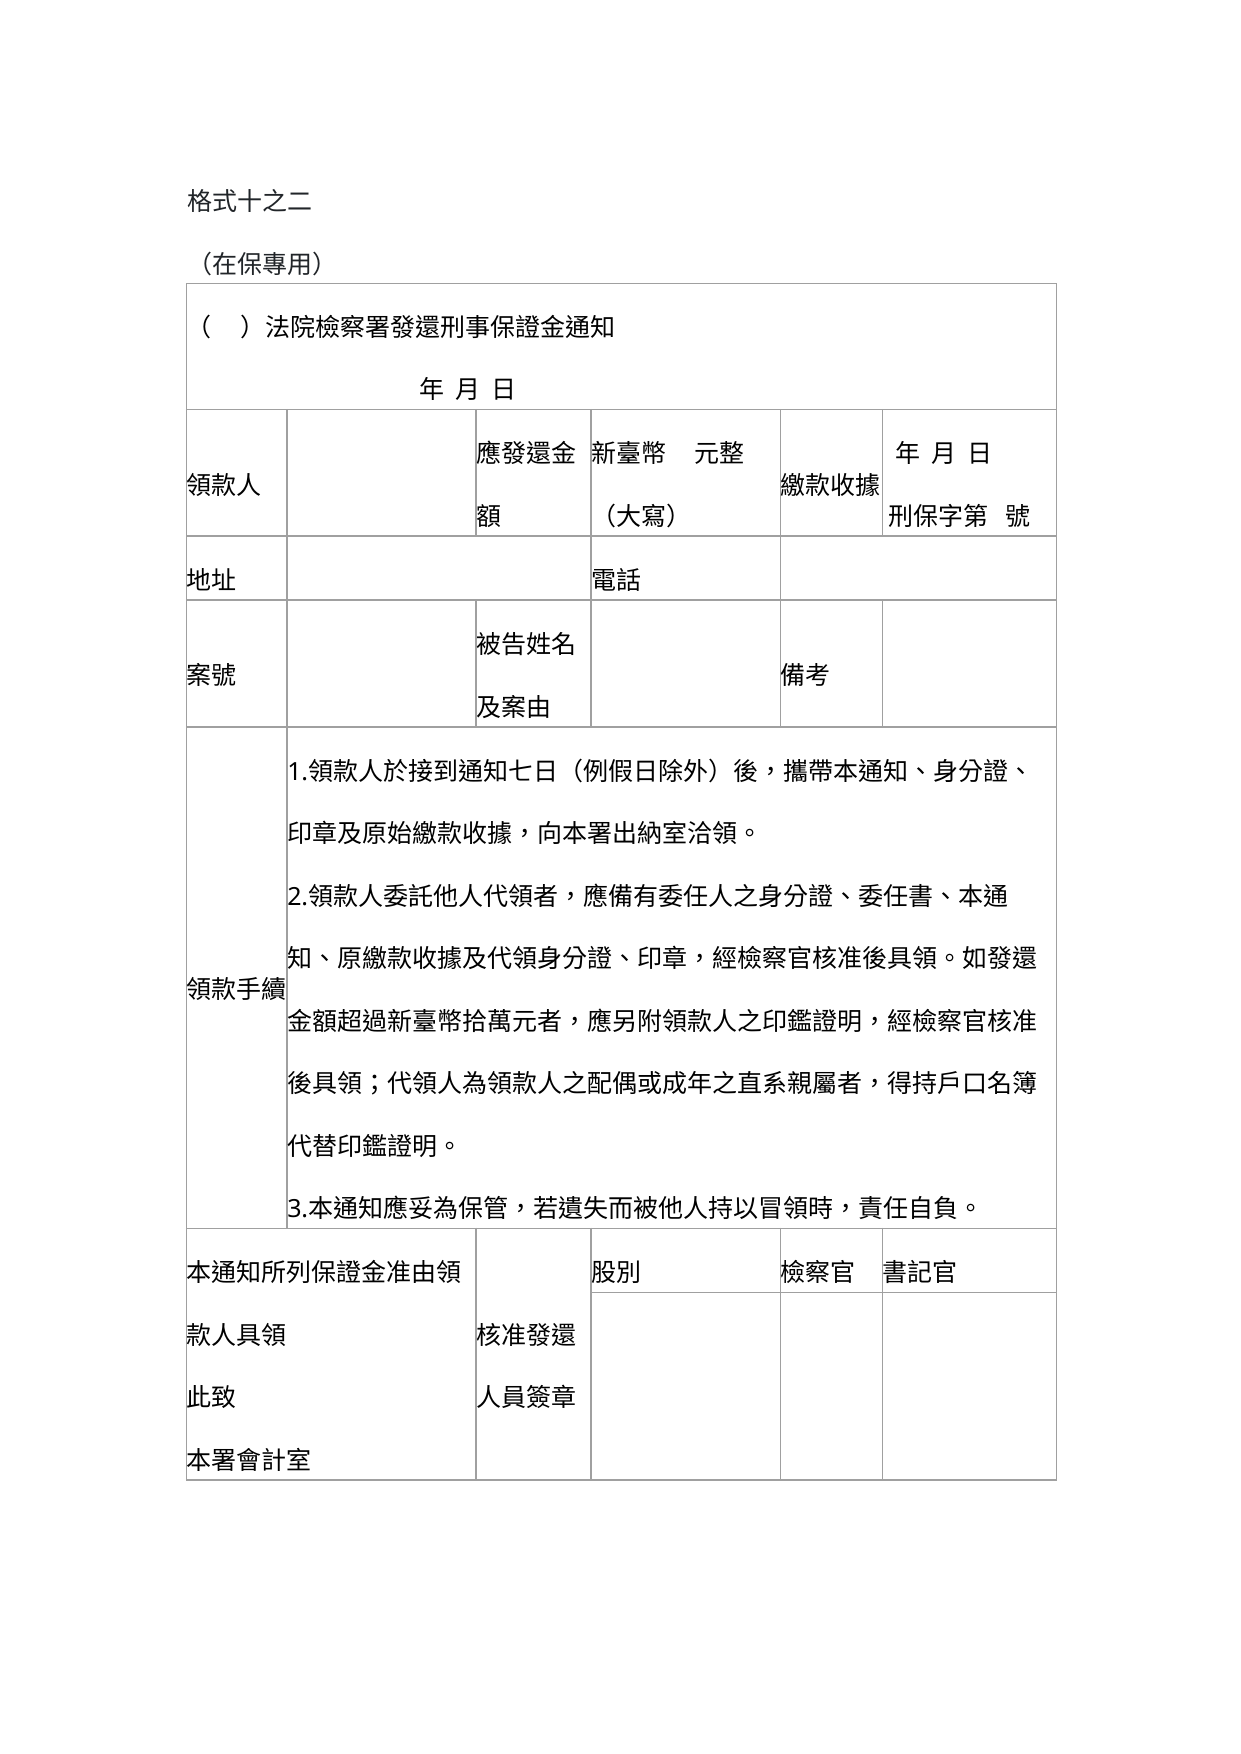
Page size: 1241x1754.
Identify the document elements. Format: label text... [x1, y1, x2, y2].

table_cell 年 月 日 刑保字第 號 [883, 410, 1056, 535]
table_header （ ）法院檢察署發還刑事保證金通知 年 月 日 [187, 284, 1056, 409]
table_cell [288, 537, 590, 599]
table_cell 被告姓名及案由 [477, 601, 590, 726]
table_cell 1.領款人於接到通知七日（例假日除外）後，攜帶本通知、身分證、印章及原始繳款收據，向本署出納室洽領。 2.領款人委託他人代領者，應備有委任人之身分證、委任書、本通知、原繳款收據及代領身分證、印章，經檢察官核准後具領。如發還金額超過新臺幣拾萬元者，應另附領款人之印鑑證明，經檢察官核准後具領；代領人為領款人之配偶或成年之直系親屬者，得持戶口名簿代替印鑑證明。 3.本通知應妥為保管，若遺失而被他人持以冒領時，責任自負。 [288, 728, 1056, 1227]
table_cell 核准發還人員簽章 [477, 1229, 590, 1479]
text 格式十之二 （在保專用） [187, 158, 1053, 283]
table_cell 地址 [187, 537, 286, 599]
table_cell 領款人 [187, 410, 286, 535]
table_cell [883, 601, 1056, 726]
table_cell [288, 601, 475, 726]
table_cell 電話 [592, 537, 780, 599]
table_cell [781, 537, 1056, 599]
table_cell 案號 [187, 601, 286, 726]
table_cell 新臺幣 元整（大寫） [592, 410, 780, 535]
table_cell 本通知所列保證金准由領款人具領 此致 本署會計室 [187, 1229, 475, 1479]
table_cell 備考 [781, 601, 882, 726]
table_cell 股別 [592, 1229, 780, 1292]
table_cell [288, 410, 475, 535]
table_cell 繳款收據 [781, 410, 882, 535]
table_cell [592, 1293, 780, 1479]
table_cell 領款手續 [187, 728, 286, 1227]
table_cell [592, 601, 780, 726]
table_cell 檢察官 [781, 1229, 882, 1292]
table_cell 書記官 [883, 1229, 1056, 1292]
table_cell [883, 1293, 1056, 1479]
table_cell [781, 1293, 882, 1479]
table_cell 應發還金額 [477, 410, 590, 535]
